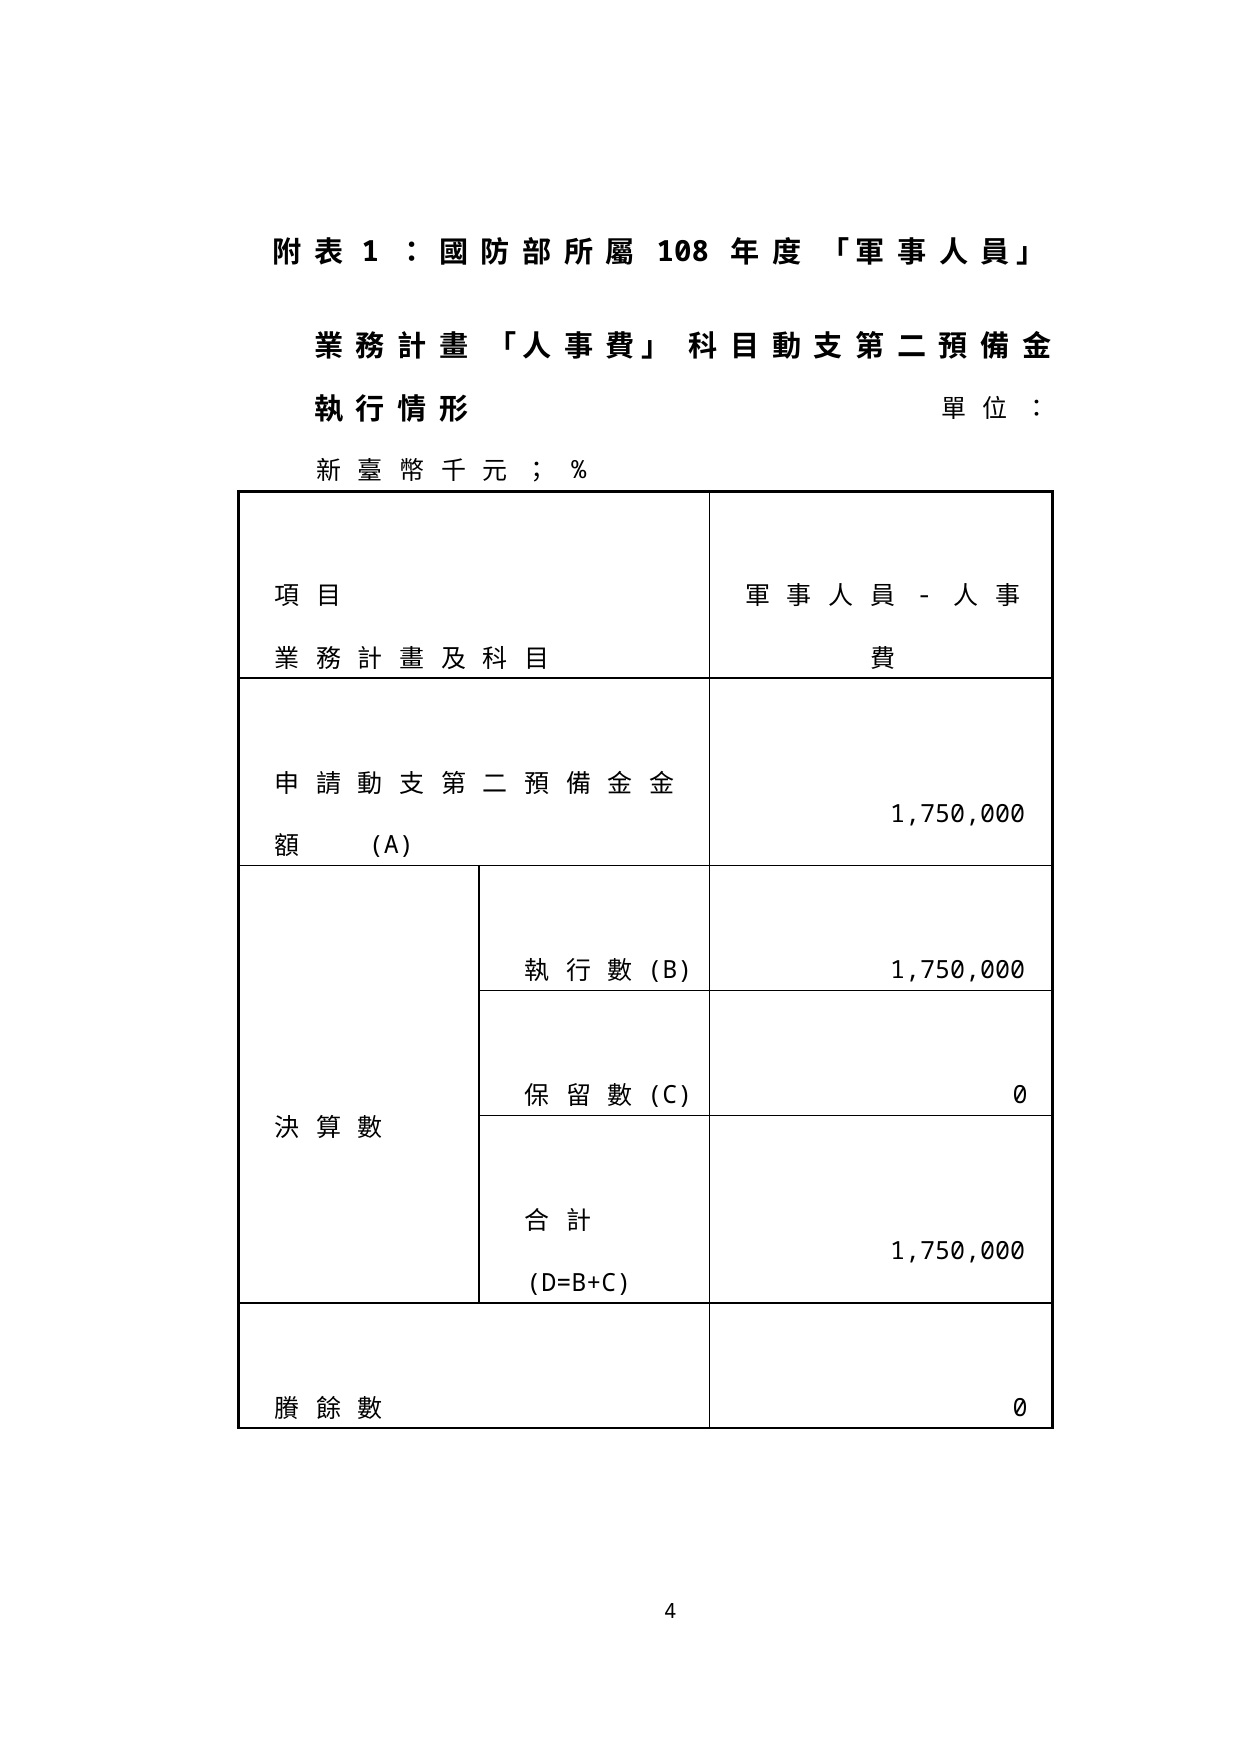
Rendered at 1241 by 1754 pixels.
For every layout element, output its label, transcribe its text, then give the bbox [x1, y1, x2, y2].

table_cell 1,750,000 [710, 1116, 1051, 1302]
table_header 軍事人員-人事費 [710, 493, 1051, 677]
table_cell 決算數 [240, 866, 478, 1302]
text 附表1：國防部所屬108年度「軍事人員」業務計畫「人事費」科目動支第二預備金執行情形 單位：新臺幣千元；% [227, 177, 1058, 490]
table_cell 0 [710, 991, 1051, 1115]
table_cell 申請動支第二預備金金額 (A) [240, 679, 709, 865]
table_cell 1,750,000 [710, 866, 1051, 990]
table_cell 執行數(B) [480, 866, 709, 990]
table_cell 保留數(C) [480, 991, 709, 1115]
table_cell 賸餘數 [240, 1304, 709, 1427]
table_header 項目 業務計畫及科目 [240, 493, 709, 677]
table_cell 1,750,000 [710, 679, 1051, 865]
table_cell 合計(D=B+C) [480, 1116, 709, 1302]
table_cell 0 [710, 1304, 1051, 1427]
